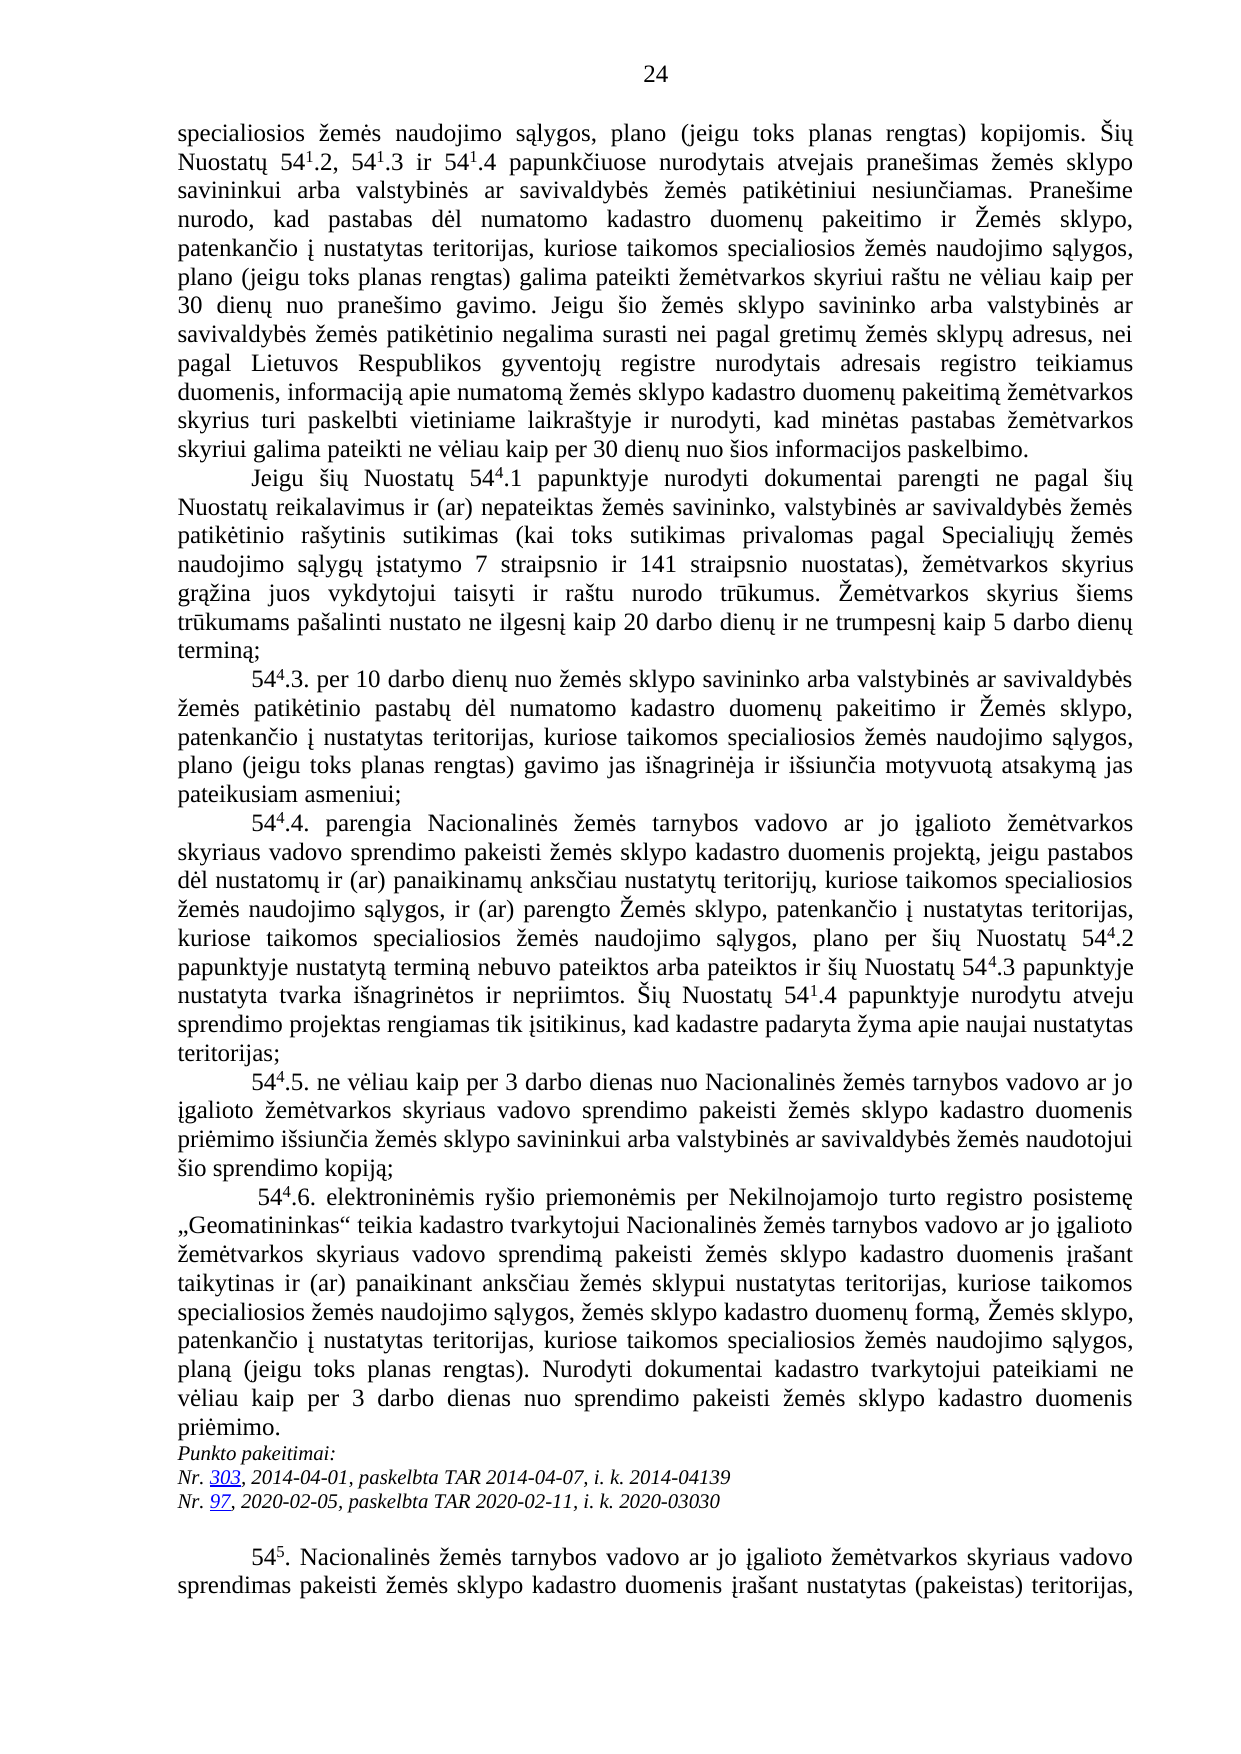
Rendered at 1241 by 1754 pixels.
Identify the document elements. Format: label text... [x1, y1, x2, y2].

text Nr. 303, 2014-04-01, paskelbta TAR 2014-04-07, i. k. 2014-04139 [177, 1465, 1134, 1489]
text 544.4. parengia Nacionalinės žemės tarnybos vadovo ar jo įgalioto žemėtvarkos skyriaus vadovo sprendimo pakeisti žemės sklypo kadastro duomenis projektą, jeigu pastabos dėl nustatomų ir (ar) panaikinamų anksčiau nustatytų teritorijų, kuriose taikomos specialiosios žemės naudojimo sąlygos, ir (ar) parengto Žemės sklypo, patenkančio į nustatytas teritorijas, kuriose taikomos specialiosios žemės naudojimo sąlygos, plano per šių Nuostatų 544.2 papunktyje nustatytą terminą nebuvo pateiktos arba pateiktos ir šių Nuostatų 544.3 papunktyje nustatyta tvarka išnagrinėtos ir nepriimtos. Šių Nuostatų 541.4 papunktyje nurodytu atveju sprendimo projektas rengiamas tik įsitikinus, kad kadastre padaryta žyma apie naujai nustatytas teritorijas; [177, 808, 1134, 1067]
text specialiosios žemės naudojimo sąlygos, plano (jeigu toks planas rengtas) kopijomis. Šių Nuostatų 541.2, 541.3 ir 541.4 papunkčiuose nurodytais atvejais pranešimas žemės sklypo savininkui arba valstybinės ar savivaldybės žemės patikėtiniui nesiunčiamas. Pranešime nurodo, kad pastabas dėl numatomo kadastro duomenų pakeitimo ir Žemės sklypo, patenkančio į nustatytas teritorijas, kuriose taikomos specialiosios žemės naudojimo sąlygos, plano (jeigu toks planas rengtas) galima pateikti žemėtvarkos skyriui raštu ne vėliau kaip per 30 dienų nuo pranešimo gavimo. Jeigu šio žemės sklypo savininko arba valstybinės ar savivaldybės žemės patikėtinio negalima surasti nei pagal gretimų žemės sklypų adresus, nei pagal Lietuvos Respublikos gyventojų registre nurodytais adresais registro teikiamus duomenis, informaciją apie numatomą žemės sklypo kadastro duomenų pakeitimą žemėtvarkos skyrius turi paskelbti vietiniame laikraštyje ir nurodyti, kad minėtas pastabas žemėtvarkos skyriui galima pateikti ne vėliau kaip per 30 dienų nuo šios informacijos paskelbimo. [177, 118, 1134, 463]
text 545. Nacionalinės žemės tarnybos vadovo ar jo įgalioto žemėtvarkos skyriaus vadovo sprendimas pakeisti žemės sklypo kadastro duomenis įrašant nustatytas (pakeistas) teritorijas, [177, 1542, 1134, 1599]
text Nr. 97, 2020-02-05, paskelbta TAR 2020-02-11, i. k. 2020-03030 [177, 1489, 1134, 1513]
text 544.5. ne vėliau kaip per 3 darbo dienas nuo Nacionalinės žemės tarnybos vadovo ar jo įgalioto žemėtvarkos skyriaus vadovo sprendimo pakeisti žemės sklypo kadastro duomenis priėmimo išsiunčia žemės sklypo savininkui arba valstybinės ar savivaldybės žemės naudotojui šio sprendimo kopiją; [177, 1067, 1134, 1182]
text Jeigu šių Nuostatų 544.1 papunktyje nurodyti dokumentai parengti ne pagal šių Nuostatų reikalavimus ir (ar) nepateiktas žemės savininko, valstybinės ar savivaldybės žemės patikėtinio rašytinis sutikimas (kai toks sutikimas privalomas pagal Specialiųjų žemės naudojimo sąlygų įstatymo 7 straipsnio ir 141 straipsnio nuostatas), žemėtvarkos skyrius grąžina juos vykdytojui taisyti ir raštu nurodo trūkumus. Žemėtvarkos skyrius šiems trūkumams pašalinti nustato ne ilgesnį kaip 20 darbo dienų ir ne trumpesnį kaip 5 darbo dienų terminą; [177, 463, 1134, 664]
text 544.6. elektroninėmis ryšio priemonėmis per Nekilnojamojo turto registro posistemę „Geomatininkas“ teikia kadastro tvarkytojui Nacionalinės žemės tarnybos vadovo ar jo įgalioto žemėtvarkos skyriaus vadovo sprendimą pakeisti žemės sklypo kadastro duomenis įrašant taikytinas ir (ar) panaikinant anksčiau žemės sklypui nustatytas teritorijas, kuriose taikomos specialiosios žemės naudojimo sąlygos, žemės sklypo kadastro duomenų formą, Žemės sklypo, patenkančio į nustatytas teritorijas, kuriose taikomos specialiosios žemės naudojimo sąlygos, planą (jeigu toks planas rengtas). Nurodyti dokumentai kadastro tvarkytojui pateikiami ne vėliau kaip per 3 darbo dienas nuo sprendimo pakeisti žemės sklypo kadastro duomenis priėmimo. [177, 1182, 1134, 1441]
text Punkto pakeitimai: [177, 1441, 1134, 1465]
text 544.3. per 10 darbo dienų nuo žemės sklypo savininko arba valstybinės ar savivaldybės žemės patikėtinio pastabų dėl numatomo kadastro duomenų pakeitimo ir Žemės sklypo, patenkančio į nustatytas teritorijas, kuriose taikomos specialiosios žemės naudojimo sąlygos, plano (jeigu toks planas rengtas) gavimo jas išnagrinėja ir išsiunčia motyvuotą atsakymą jas pateikusiam asmeniui; [177, 664, 1134, 808]
